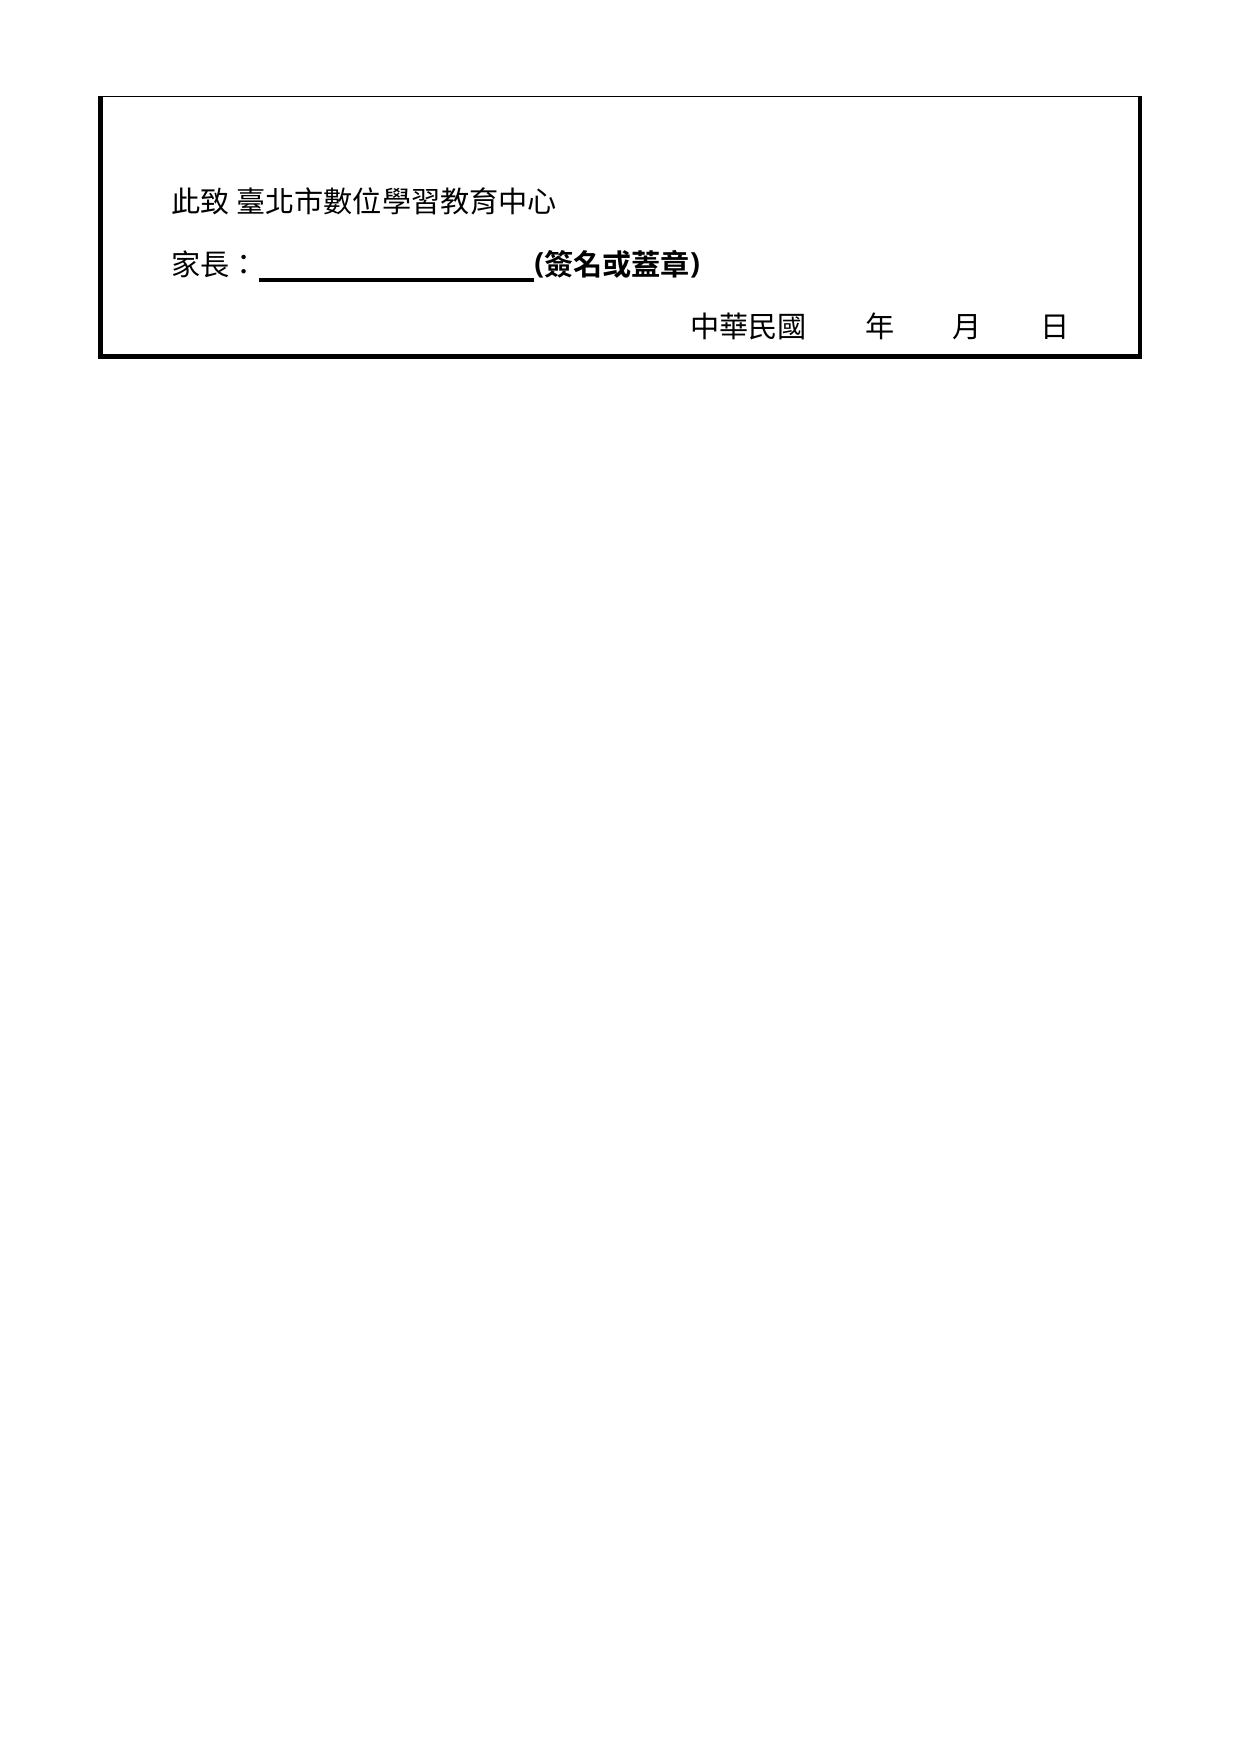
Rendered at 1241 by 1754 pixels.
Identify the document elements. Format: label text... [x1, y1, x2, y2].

table_cell 此致 臺北市數位學習教育中心 家長： (簽名或蓋章) 中華民國 年 月 日 [103, 97, 1138, 354]
